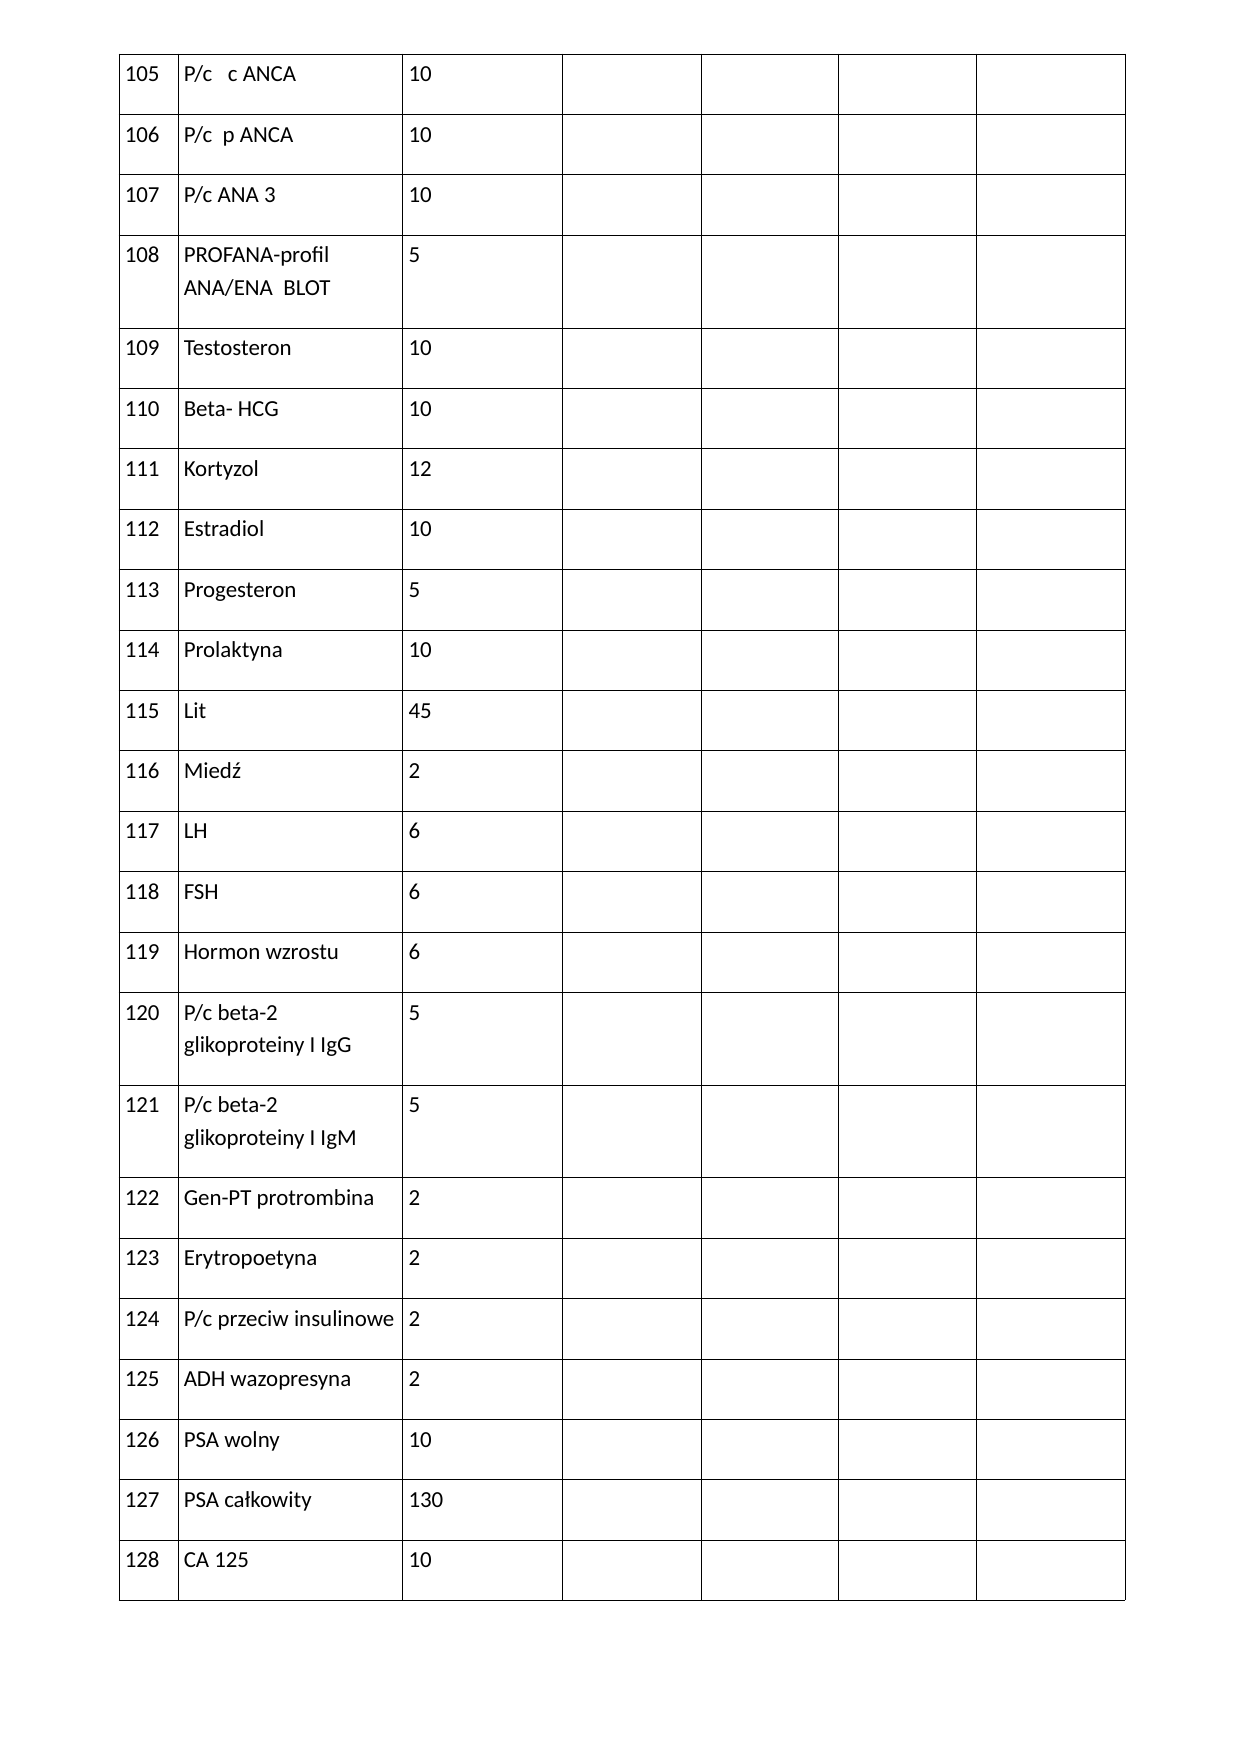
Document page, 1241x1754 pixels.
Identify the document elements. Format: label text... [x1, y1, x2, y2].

table_cell P/c przeciw insulinowe [179, 1299, 402, 1358]
table_cell [977, 1086, 1125, 1177]
table_cell 112 [120, 510, 178, 569]
table_cell [977, 115, 1125, 174]
table_cell [563, 812, 701, 871]
table_cell P/c p ANCA [179, 115, 402, 174]
table_cell FSH [179, 872, 402, 932]
table_cell ADH wazopresyna [179, 1360, 402, 1419]
table_cell 2 [403, 1299, 562, 1358]
table_cell [839, 993, 976, 1084]
table_cell 123 [120, 1239, 178, 1298]
table_cell [839, 1480, 976, 1540]
table_cell [702, 570, 838, 629]
table_cell [977, 751, 1125, 811]
table_cell 127 [120, 1480, 178, 1540]
table_cell [702, 691, 838, 750]
table_cell [977, 389, 1125, 448]
table_cell [563, 993, 701, 1084]
table_cell 5 [403, 1086, 562, 1177]
table_cell 2 [403, 1239, 562, 1298]
table_cell 125 [120, 1360, 178, 1419]
table_cell 2 [403, 1178, 562, 1238]
table_cell [702, 1086, 838, 1177]
table_cell [839, 933, 976, 992]
table_cell 124 [120, 1299, 178, 1358]
table_cell 10 [403, 55, 562, 114]
table_cell [563, 1178, 701, 1238]
table_cell [563, 872, 701, 932]
table_cell [839, 115, 976, 174]
table_cell [563, 55, 701, 114]
table_cell 10 [403, 175, 562, 235]
table_cell [702, 1178, 838, 1238]
table_cell [563, 236, 701, 327]
table_cell [702, 872, 838, 932]
table_cell [563, 933, 701, 992]
table_cell 107 [120, 175, 178, 235]
table_cell [563, 115, 701, 174]
table_cell [977, 1178, 1125, 1238]
table_cell [563, 691, 701, 750]
table_cell [563, 1360, 701, 1419]
table_cell 130 [403, 1480, 562, 1540]
table_cell Prolaktyna [179, 631, 402, 690]
table_cell [977, 812, 1125, 871]
table_cell 120 [120, 993, 178, 1084]
table_cell [839, 1541, 976, 1600]
table_cell [839, 55, 976, 114]
table_cell [977, 449, 1125, 509]
table_cell 116 [120, 751, 178, 811]
table_cell [977, 570, 1125, 629]
table_cell [702, 812, 838, 871]
table_cell [563, 1086, 701, 1177]
table_cell Miedź [179, 751, 402, 811]
table_cell 111 [120, 449, 178, 509]
table_cell [977, 1360, 1125, 1419]
table_cell [702, 115, 838, 174]
table_cell [563, 631, 701, 690]
table_cell [839, 1178, 976, 1238]
table_cell 6 [403, 812, 562, 871]
table_cell 109 [120, 329, 178, 388]
table_cell 113 [120, 570, 178, 629]
table_cell [977, 1541, 1125, 1600]
table_cell [839, 1086, 976, 1177]
table_cell [702, 631, 838, 690]
table_cell [839, 751, 976, 811]
table_cell 6 [403, 872, 562, 932]
table_cell 106 [120, 115, 178, 174]
table_cell [702, 1420, 838, 1479]
table_cell Progesteron [179, 570, 402, 629]
table_cell [839, 691, 976, 750]
table_cell [702, 1299, 838, 1358]
table_cell [563, 1541, 701, 1600]
table_cell 105 [120, 55, 178, 114]
table_cell [839, 1420, 976, 1479]
table_cell 2 [403, 751, 562, 811]
table_cell [702, 55, 838, 114]
table_cell PSA wolny [179, 1420, 402, 1479]
table_cell 12 [403, 449, 562, 509]
table_cell [839, 1360, 976, 1419]
table_cell Hormon wzrostu [179, 933, 402, 992]
table_cell [563, 570, 701, 629]
table_cell [977, 1299, 1125, 1358]
table_cell [702, 1480, 838, 1540]
table_cell 10 [403, 329, 562, 388]
table_cell 10 [403, 1420, 562, 1479]
table_cell 117 [120, 812, 178, 871]
table_cell [977, 1480, 1125, 1540]
table_cell 5 [403, 236, 562, 327]
table_cell [563, 1239, 701, 1298]
table_cell [563, 1420, 701, 1479]
table_cell 115 [120, 691, 178, 750]
table_cell PSA całkowity [179, 1480, 402, 1540]
table_cell [563, 510, 701, 569]
table_cell Beta- HCG [179, 389, 402, 448]
table_cell [839, 570, 976, 629]
table_cell [563, 1480, 701, 1540]
table_cell Estradiol [179, 510, 402, 569]
table_cell [702, 175, 838, 235]
table_cell [839, 175, 976, 235]
table_cell 110 [120, 389, 178, 448]
table_cell 119 [120, 933, 178, 992]
table_cell [702, 449, 838, 509]
table_cell PROFANA-profil ANA/ENA BLOT [179, 236, 402, 327]
table_cell Testosteron [179, 329, 402, 388]
table_cell [839, 872, 976, 932]
table_cell [702, 751, 838, 811]
table_cell [977, 631, 1125, 690]
table_cell [839, 236, 976, 327]
table_cell [839, 329, 976, 388]
table_cell 5 [403, 570, 562, 629]
table_cell [702, 933, 838, 992]
table_cell P/c beta-2 glikoproteiny I IgM [179, 1086, 402, 1177]
table_cell [563, 751, 701, 811]
table_cell 2 [403, 1360, 562, 1419]
table_cell [839, 510, 976, 569]
table_cell [702, 236, 838, 327]
table_cell Gen-PT protrombina [179, 1178, 402, 1238]
table_cell 122 [120, 1178, 178, 1238]
table_cell 108 [120, 236, 178, 327]
table_cell 10 [403, 389, 562, 448]
table_cell [977, 933, 1125, 992]
table_cell [977, 691, 1125, 750]
table_cell 10 [403, 1541, 562, 1600]
table_cell [977, 55, 1125, 114]
table_cell [977, 1420, 1125, 1479]
table_cell [839, 812, 976, 871]
table_cell [563, 1299, 701, 1358]
table_cell [977, 236, 1125, 327]
table_cell [977, 872, 1125, 932]
table_cell [977, 993, 1125, 1084]
table_cell [702, 1360, 838, 1419]
table_cell [702, 1239, 838, 1298]
table_cell P/c c ANCA [179, 55, 402, 114]
table_cell 10 [403, 631, 562, 690]
table_cell [839, 631, 976, 690]
table_cell [977, 329, 1125, 388]
table_cell [563, 175, 701, 235]
table_cell [563, 389, 701, 448]
table_cell [702, 1541, 838, 1600]
table_cell 121 [120, 1086, 178, 1177]
table_cell CA 125 [179, 1541, 402, 1600]
table_cell [702, 329, 838, 388]
table_cell [977, 175, 1125, 235]
table_cell Lit [179, 691, 402, 750]
table_cell Kortyzol [179, 449, 402, 509]
table_cell P/c beta-2 glikoproteiny I IgG [179, 993, 402, 1084]
table_cell 128 [120, 1541, 178, 1600]
table_cell [702, 389, 838, 448]
table_cell [563, 329, 701, 388]
table_cell Erytropoetyna [179, 1239, 402, 1298]
table_cell 10 [403, 510, 562, 569]
table_cell LH [179, 812, 402, 871]
table_cell 10 [403, 115, 562, 174]
table_cell 126 [120, 1420, 178, 1479]
table_cell 5 [403, 993, 562, 1084]
table_cell [563, 449, 701, 509]
table_cell [839, 449, 976, 509]
table_cell [839, 1299, 976, 1358]
table_cell 45 [403, 691, 562, 750]
table_cell [702, 510, 838, 569]
table_cell [839, 389, 976, 448]
table_cell [977, 1239, 1125, 1298]
table_cell [839, 1239, 976, 1298]
table_cell 114 [120, 631, 178, 690]
table_cell P/c ANA 3 [179, 175, 402, 235]
table_cell [977, 510, 1125, 569]
table_cell 6 [403, 933, 562, 992]
table_cell 118 [120, 872, 178, 932]
table_cell [702, 993, 838, 1084]
